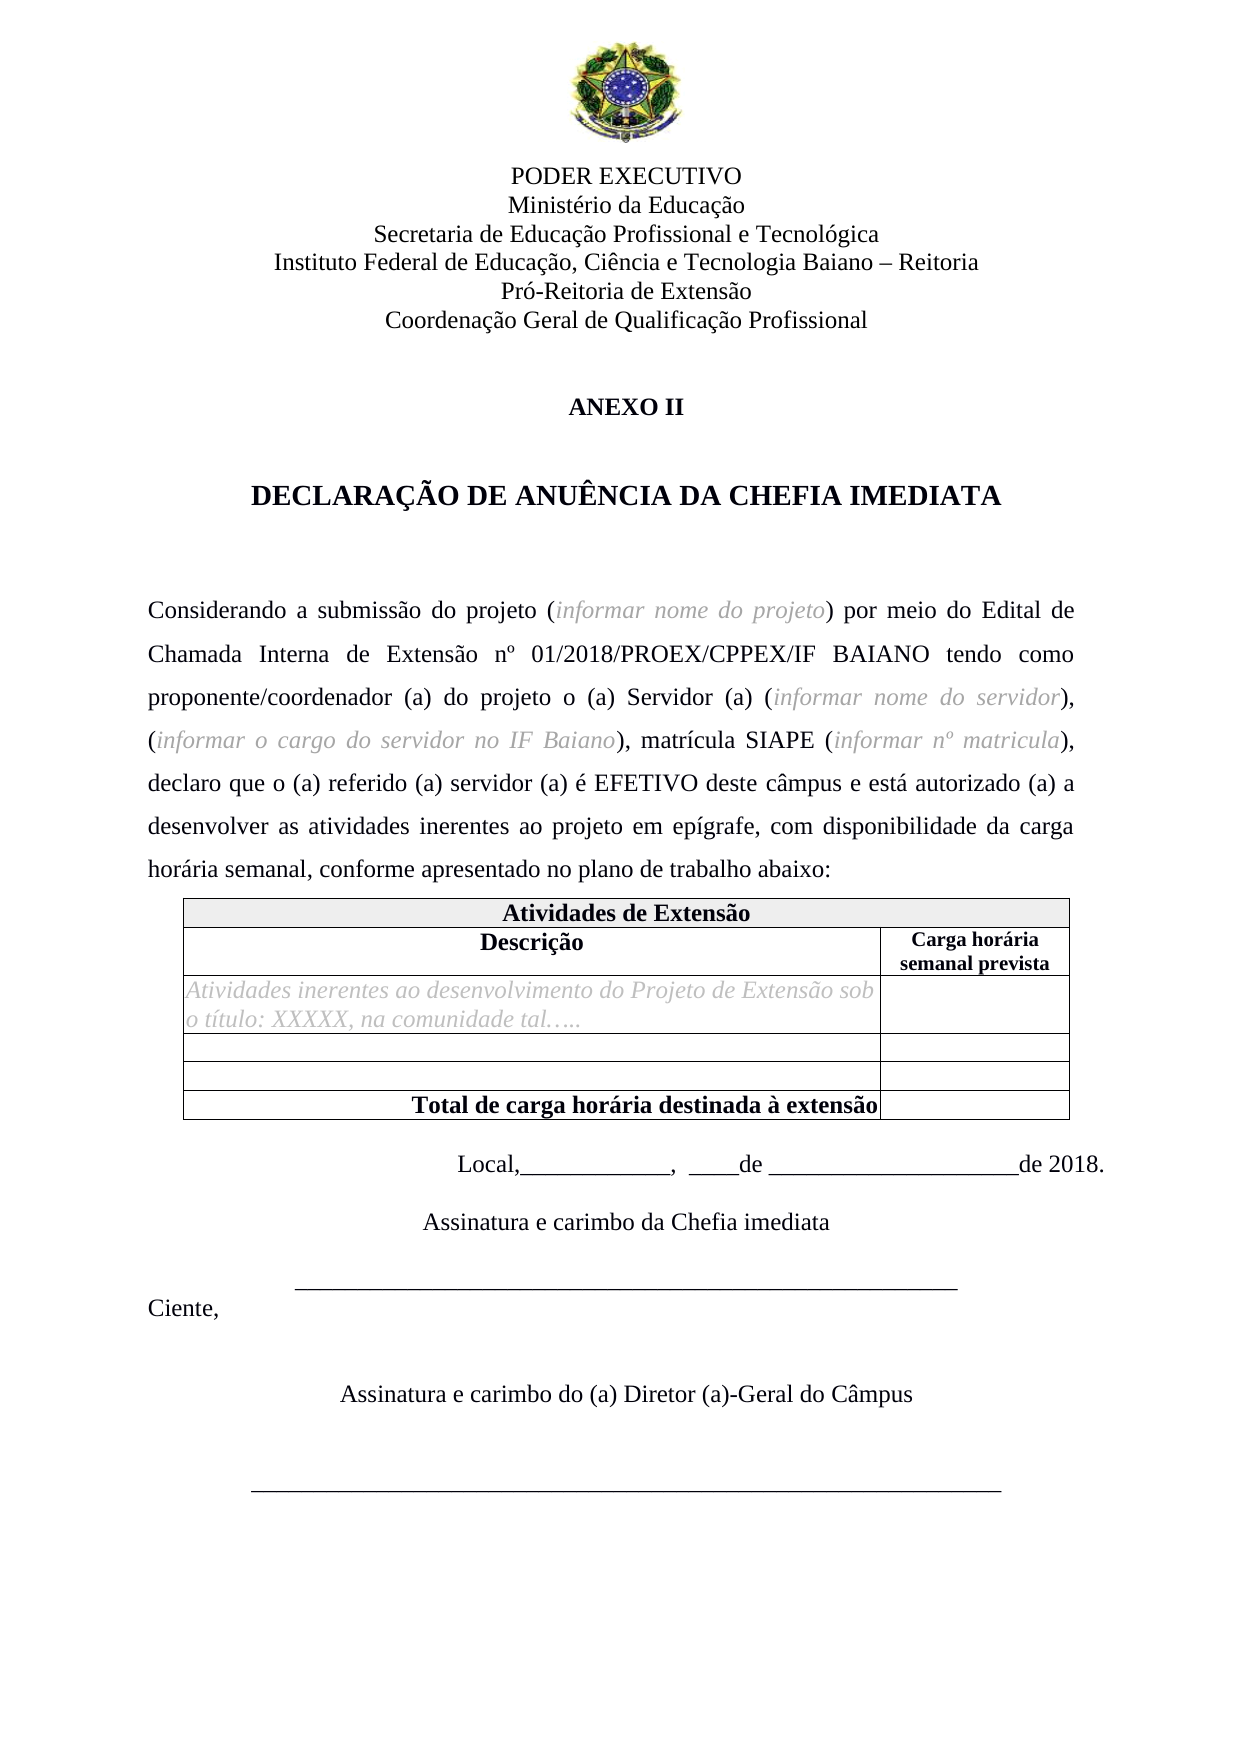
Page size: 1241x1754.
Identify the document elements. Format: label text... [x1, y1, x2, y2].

text DECLARAÇÃO DE ANUÊNCIA DA CHEFIA IMEDIATA [148, 478, 1105, 512]
text Assinatura e carimbo da Chefia imediata [148, 1207, 1105, 1235]
text _____________________________________________________ [148, 1264, 1105, 1293]
table_cell [184, 1062, 880, 1090]
text ____________________________________________________________ [148, 1466, 1105, 1494]
text ANEXO II [148, 392, 1105, 420]
text Local,____________, ____de ____________________de 2018. [148, 1149, 1105, 1177]
table_cell [881, 976, 1069, 1033]
picture [567, 41, 685, 144]
text Assinatura e carimbo do (a) Diretor (a)-Geral do Câmpus [148, 1379, 1105, 1408]
table_cell [881, 1091, 1069, 1119]
text Ciente, [148, 1293, 1105, 1322]
table_cell Atividades inerentes ao desenvolvimento do Projeto de Extensão sob o título: XXXXX, na comunidade tal….. [184, 976, 880, 1033]
table_header Atividades de Extensão [184, 899, 1069, 927]
table_cell Total de carga horária destinada à extensão [184, 1091, 880, 1119]
table_cell [184, 1034, 880, 1061]
table_cell Descrição [184, 928, 880, 975]
table_cell [881, 1062, 1069, 1090]
text Considerando a submissão do projeto (informar nome do projeto) por meio do Edital de Chamada Interna de Extensão nº 01/2018/PROEX/CPPEX/IF BAIANO tendo como proponente/coordenador (a) do projeto o (a) Servidor (a) (informar nome do servidor), (informar o cargo do servidor no IF Baiano), matrícula SIAPE (informar nº matricula), declaro que o (a) referido (a) servidor (a) é EFETIVO deste câmpus e está autorizado (a) a desenvolver as atividades inerentes ao projeto em epígrafe, com disponibilidade da carga horária semanal, conforme apresentado no plano de trabalho abaixo: [148, 596, 1075, 883]
table_cell [881, 1034, 1069, 1061]
table_cell Carga horária semanal prevista [881, 928, 1069, 975]
